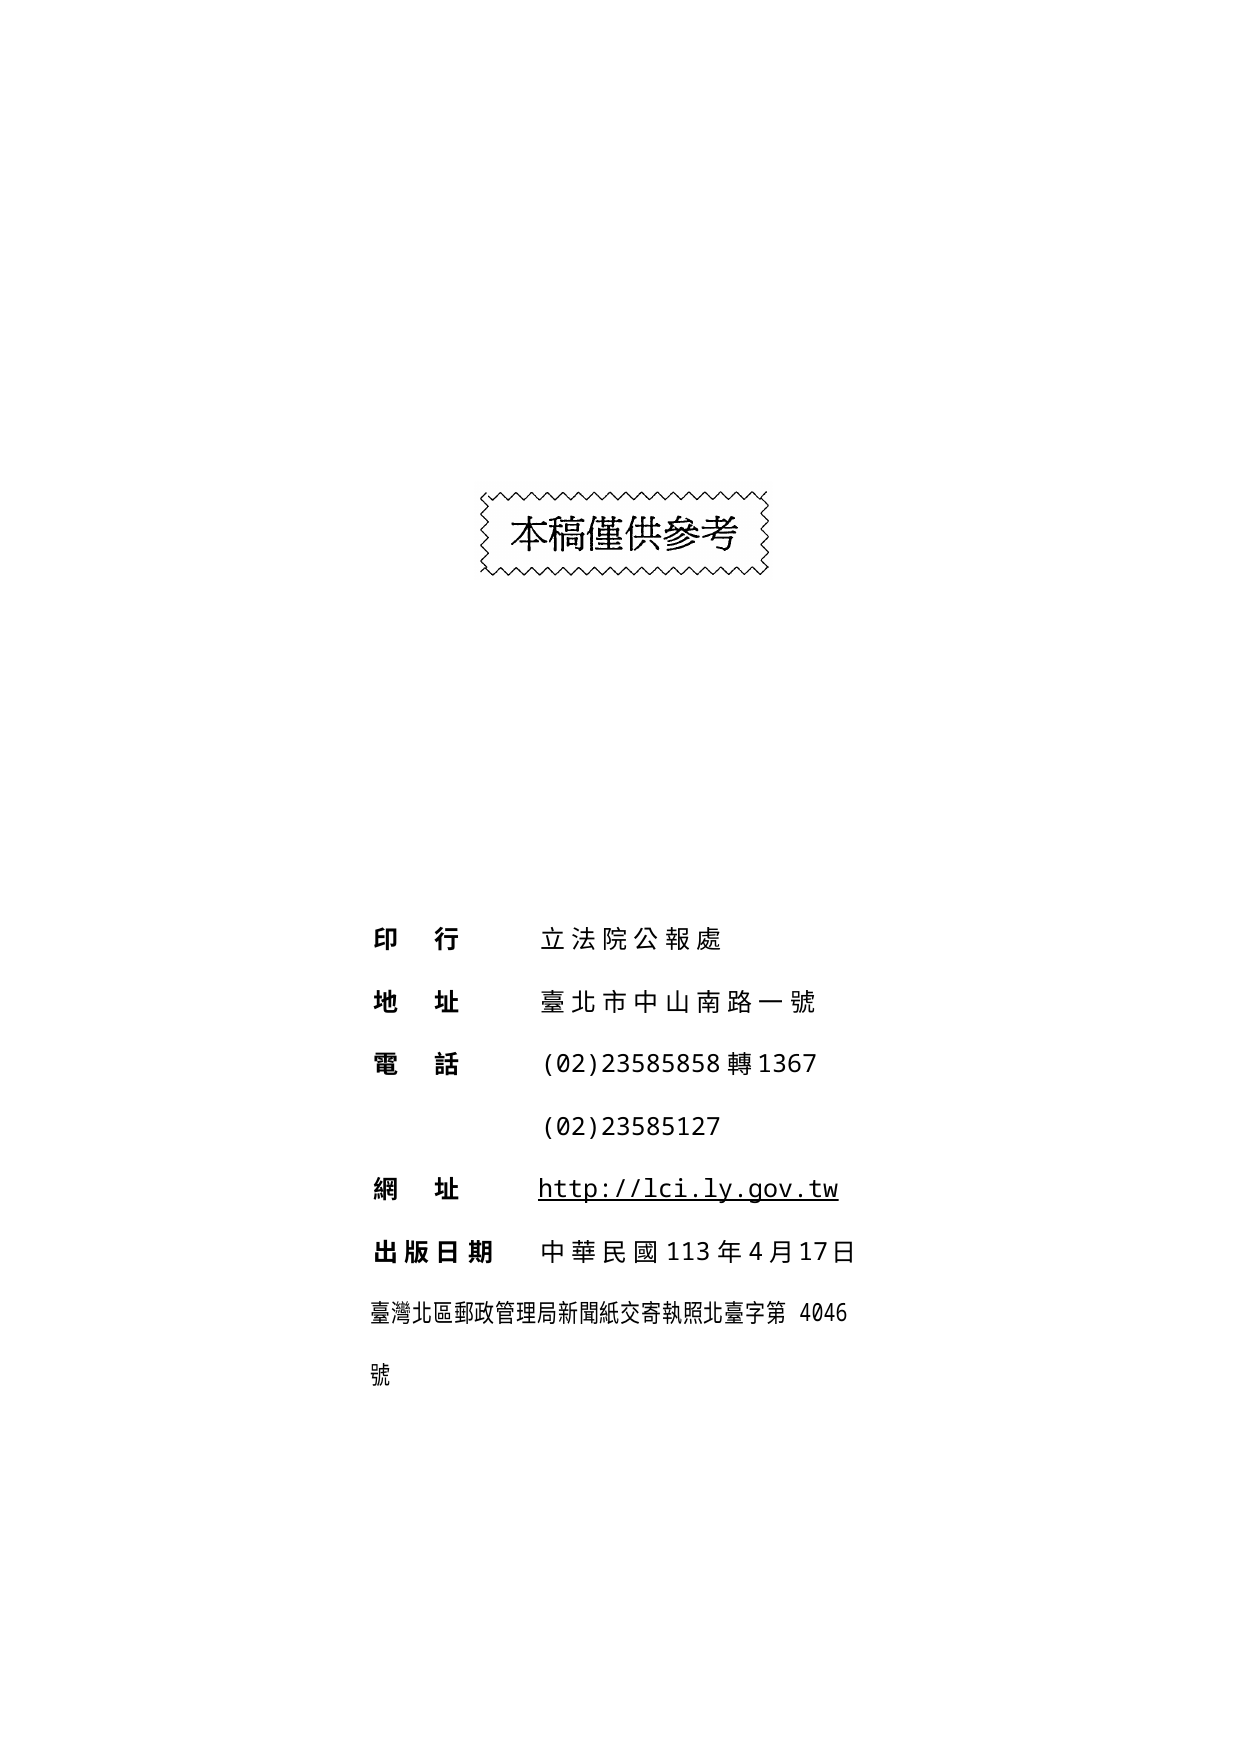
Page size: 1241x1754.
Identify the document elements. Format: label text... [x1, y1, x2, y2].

table_cell 臺灣北區郵政管理局新聞紙交寄執照北臺字第4046號 [362, 1281, 878, 1406]
table_cell 地址 [362, 969, 534, 1031]
table_cell 網址 [362, 1156, 534, 1219]
table_cell 臺北市中山南路一號 [534, 969, 878, 1031]
table_cell http://lci.ly.gov.tw [534, 1156, 878, 1219]
table_cell (02)23585858轉1367 (02)23585127 [534, 1031, 878, 1156]
table_header 立法院公報處 [534, 906, 878, 969]
table_cell 電話 [362, 1031, 534, 1156]
table_header 印行 [362, 906, 534, 969]
table_cell 出版日期 [362, 1219, 534, 1281]
table_header [468, 406, 773, 594]
table_cell 中華民國113年4月17日 [534, 1219, 878, 1281]
